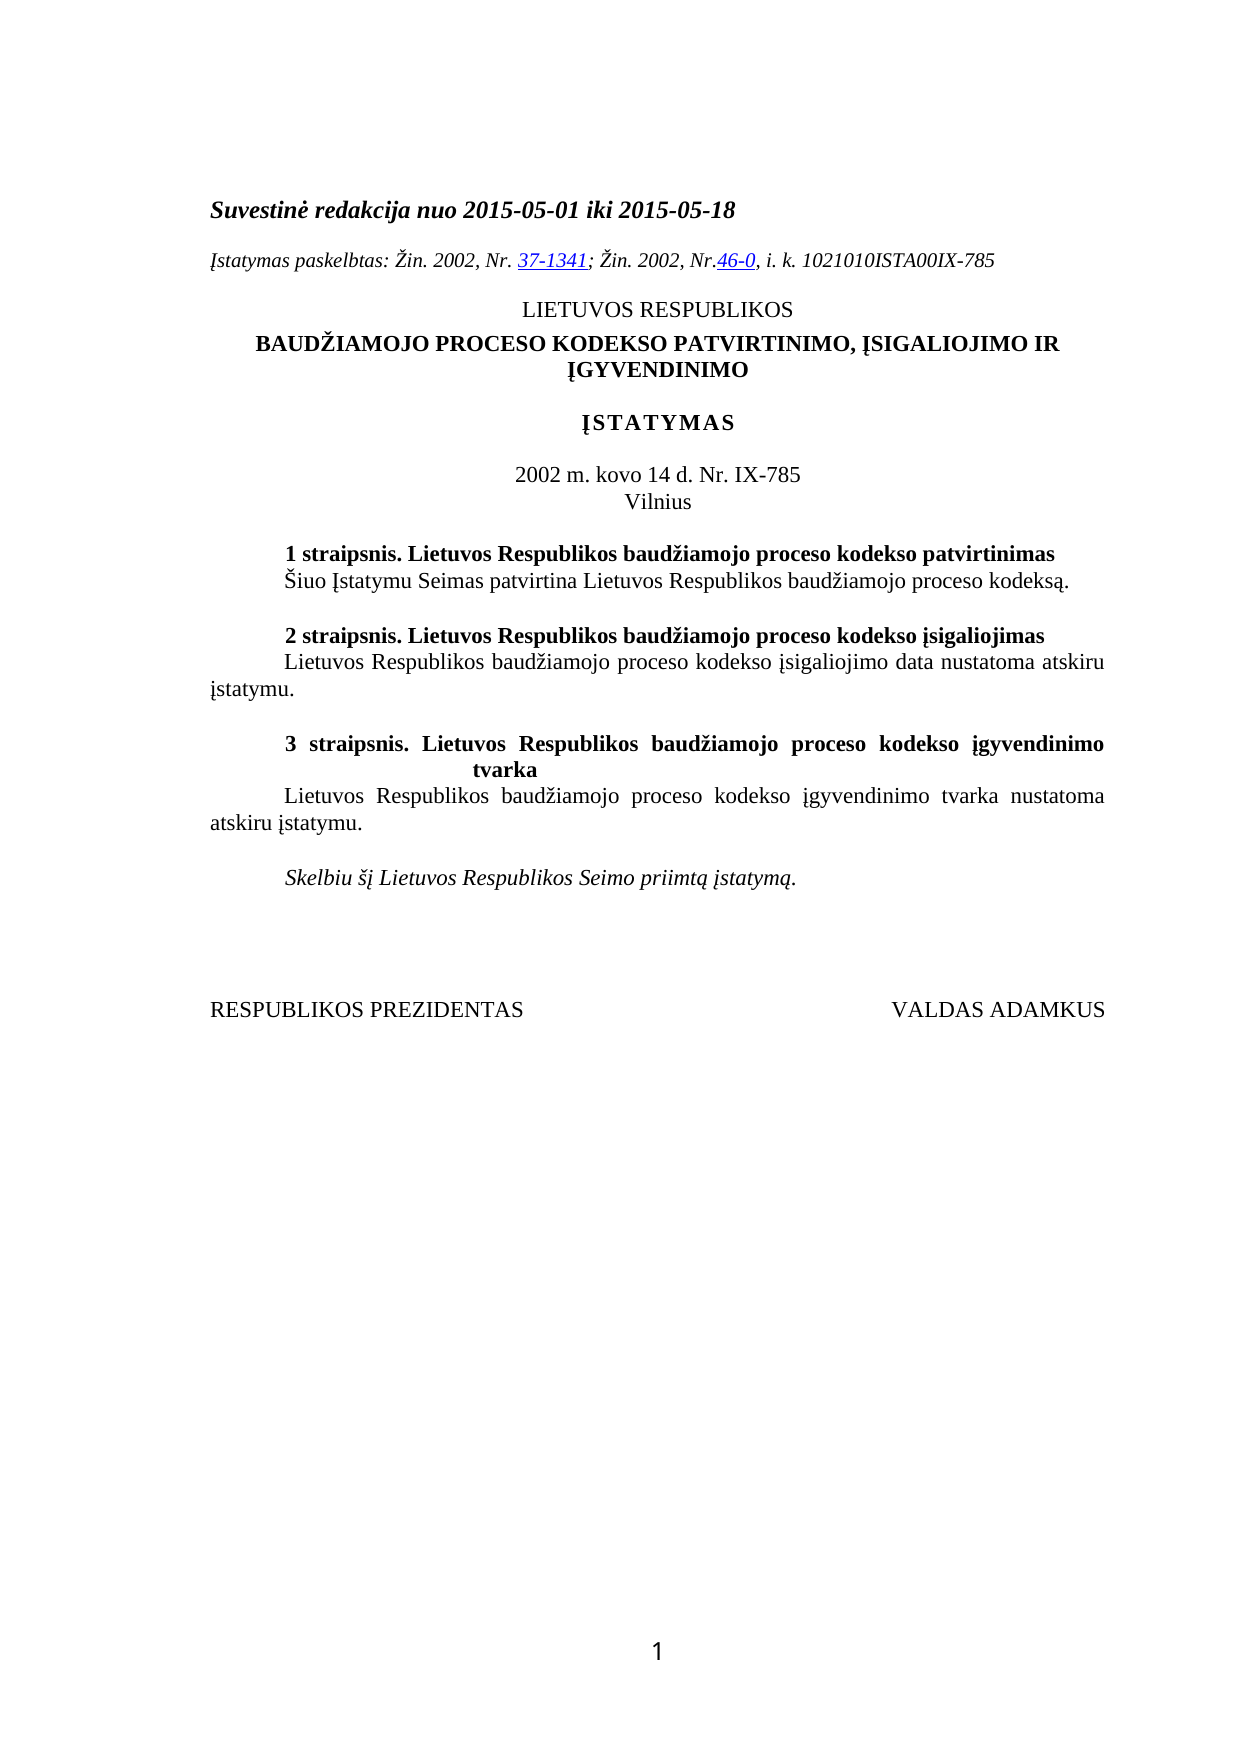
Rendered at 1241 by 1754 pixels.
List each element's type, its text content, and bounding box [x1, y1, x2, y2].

text 2 straipsnis. Lietuvos Respublikos baudžiamojo proceso kodekso įsigaliojimas [285, 622, 1106, 648]
text Įstatymas paskelbtas: Žin. 2002, Nr. 37-1341; Žin. 2002, Nr.46-0, i. k. 1021010ISTA00IX-785 [210, 248, 1106, 272]
text LIETUVOS RESPUBLIKOS [210, 296, 1106, 322]
text 1 straipsnis. Lietuvos Respublikos baudžiamojo proceso kodekso patvirtinimas [285, 540, 1106, 567]
text RESPUBLIKOS PREZIDENTAS VALDAS ADAMKUS [210, 996, 1106, 1022]
text Skelbiu šį Lietuvos Respublikos Seimo priimtą įstatymą. [210, 864, 1106, 890]
text Lietuvos Respublikos baudžiamojo proceso kodekso įsigaliojimo data nustatoma atskiru įstatymu. [210, 648, 1106, 701]
text BAUDŽIAMOJO PROCESO KODEKSO PATVIRTINIMO, ĮSIGALIOJIMO IR ĮGYVENDINIMO [210, 329, 1106, 382]
text Suvestinė redakcija nuo 2015-05-01 iki 2015-05-18 [210, 195, 1106, 224]
text ĮSTATYMAS [210, 409, 1106, 435]
text Lietuvos Respublikos baudžiamojo proceso kodekso įgyvendinimo tvarka nustatoma atskiru įstatymu. [210, 782, 1106, 835]
text 3 straipsnis. Lietuvos Respublikos baudžiamojo proceso kodekso įgyvendinimo tvarka [285, 730, 1106, 782]
text Šiuo Įstatymu Seimas patvirtina Lietuvos Respublikos baudžiamojo proceso kodeksą. [210, 567, 1106, 593]
text 2002 m. kovo 14 d. Nr. IX-785 Vilnius [210, 461, 1106, 514]
